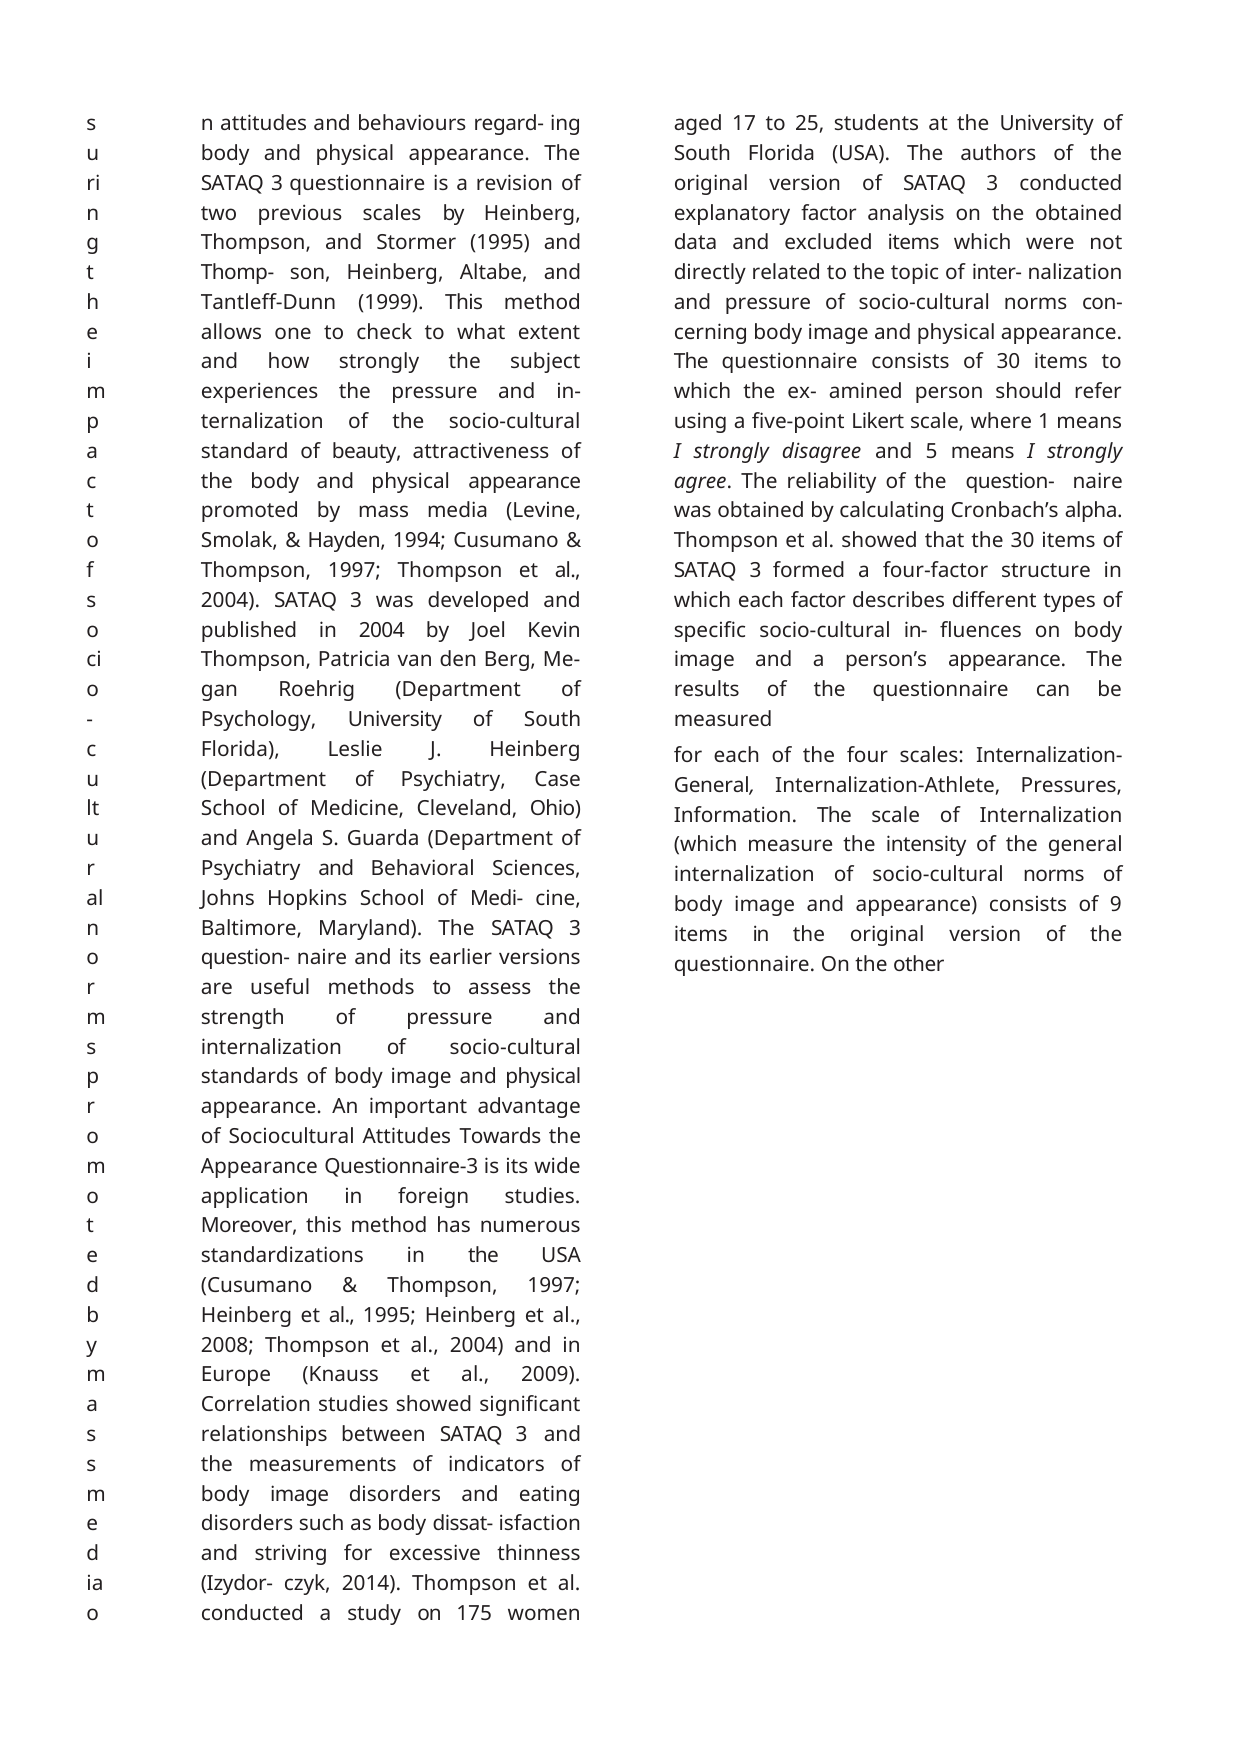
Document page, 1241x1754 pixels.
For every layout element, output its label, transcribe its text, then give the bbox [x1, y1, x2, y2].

text suring the impact of socio-cultural norms promoted by mass media o [86, 108, 103, 1626]
text aged 17 to 25, students at the University of South Florida (USA). The authors of the original version of SATAQ 3 conducted explanatory factor analysis on the obtained data and excluded items which were not directly related to the topic of inter- nalization and pressure of socio-cultural norms con- cerning body image and physical appearance. The questionnaire consists of 30 items to which the ex- amined person should refer using a five-point Likert scale, where 1 means I strongly disagree and 5 means I strongly agree. The reliability of the question- naire was obtained by calculating Cronbach’s alpha. Thompson et al. showed that the 30 items of SATAQ 3 formed a four-factor structure in which each factor describes different types of specific socio-cultural in- fluences on body image and a person’s appearance. The results of the questionnaire can be measured [673, 108, 1122, 733]
text for each of the four scales: Internalization-General, Internalization-Athlete, Pressures, Information. The scale of Internalization (which measure the intensity of the general internalization of socio-cultural norms of body image and appearance) consists of 9 items in the original version of the questionnaire. On the other [673, 740, 1122, 977]
text n attitudes and behaviours regard- ing body and physical appearance. The SATAQ 3 questionnaire is a revision of two previous scales by Heinberg, Thompson, and Stormer (1995) and Thomp- son, Heinberg, Altabe, and Tantleff-Dunn (1999). This method allows one to check to what extent and how strongly the subject experiences the pressure and in- ternalization of the socio-cultural standard of beauty, attractiveness of the body and physical appearance promoted by mass media (Levine, Smolak, & Hayden, 1994; Cusumano & Thompson, 1997; Thompson et al., 2004). SATAQ 3 was developed and published in 2004 by Joel Kevin Thompson, Patricia van den Berg, Me- gan Roehrig (Department of Psychology, University of South Florida), Leslie J. Heinberg (Department of Psychiatry, Case School of Medicine, Cleveland, Ohio) and Angela S. Guarda (Department of Psychiatry and Behavioral Sciences, Johns Hopkins School of Medi- cine, Baltimore, Maryland). The SATAQ 3 question- naire and its earlier versions are useful methods to assess the strength of pressure and internalization of socio-cultural standards of body image and physical appearance. An important advantage of Sociocultural Attitudes Towards the Appearance Questionnaire-3 is its wide application in foreign studies. Moreover, this method has numerous standardizations in the USA (Cusumano & Thompson, 1997; Heinberg et al., 1995; Heinberg et al., 2008; Thompson et al., 2004) and in Europe (Knauss et al., 2009). Correlation studies showed significant relationships between SATAQ 3 and the measurements of indicators of body image disorders and eating disorders such as body dissat- isfaction and striving for excessive thinness (Izydor- czyk, 2014). Thompson et al. conducted a study on 175 women [201, 108, 581, 1626]
